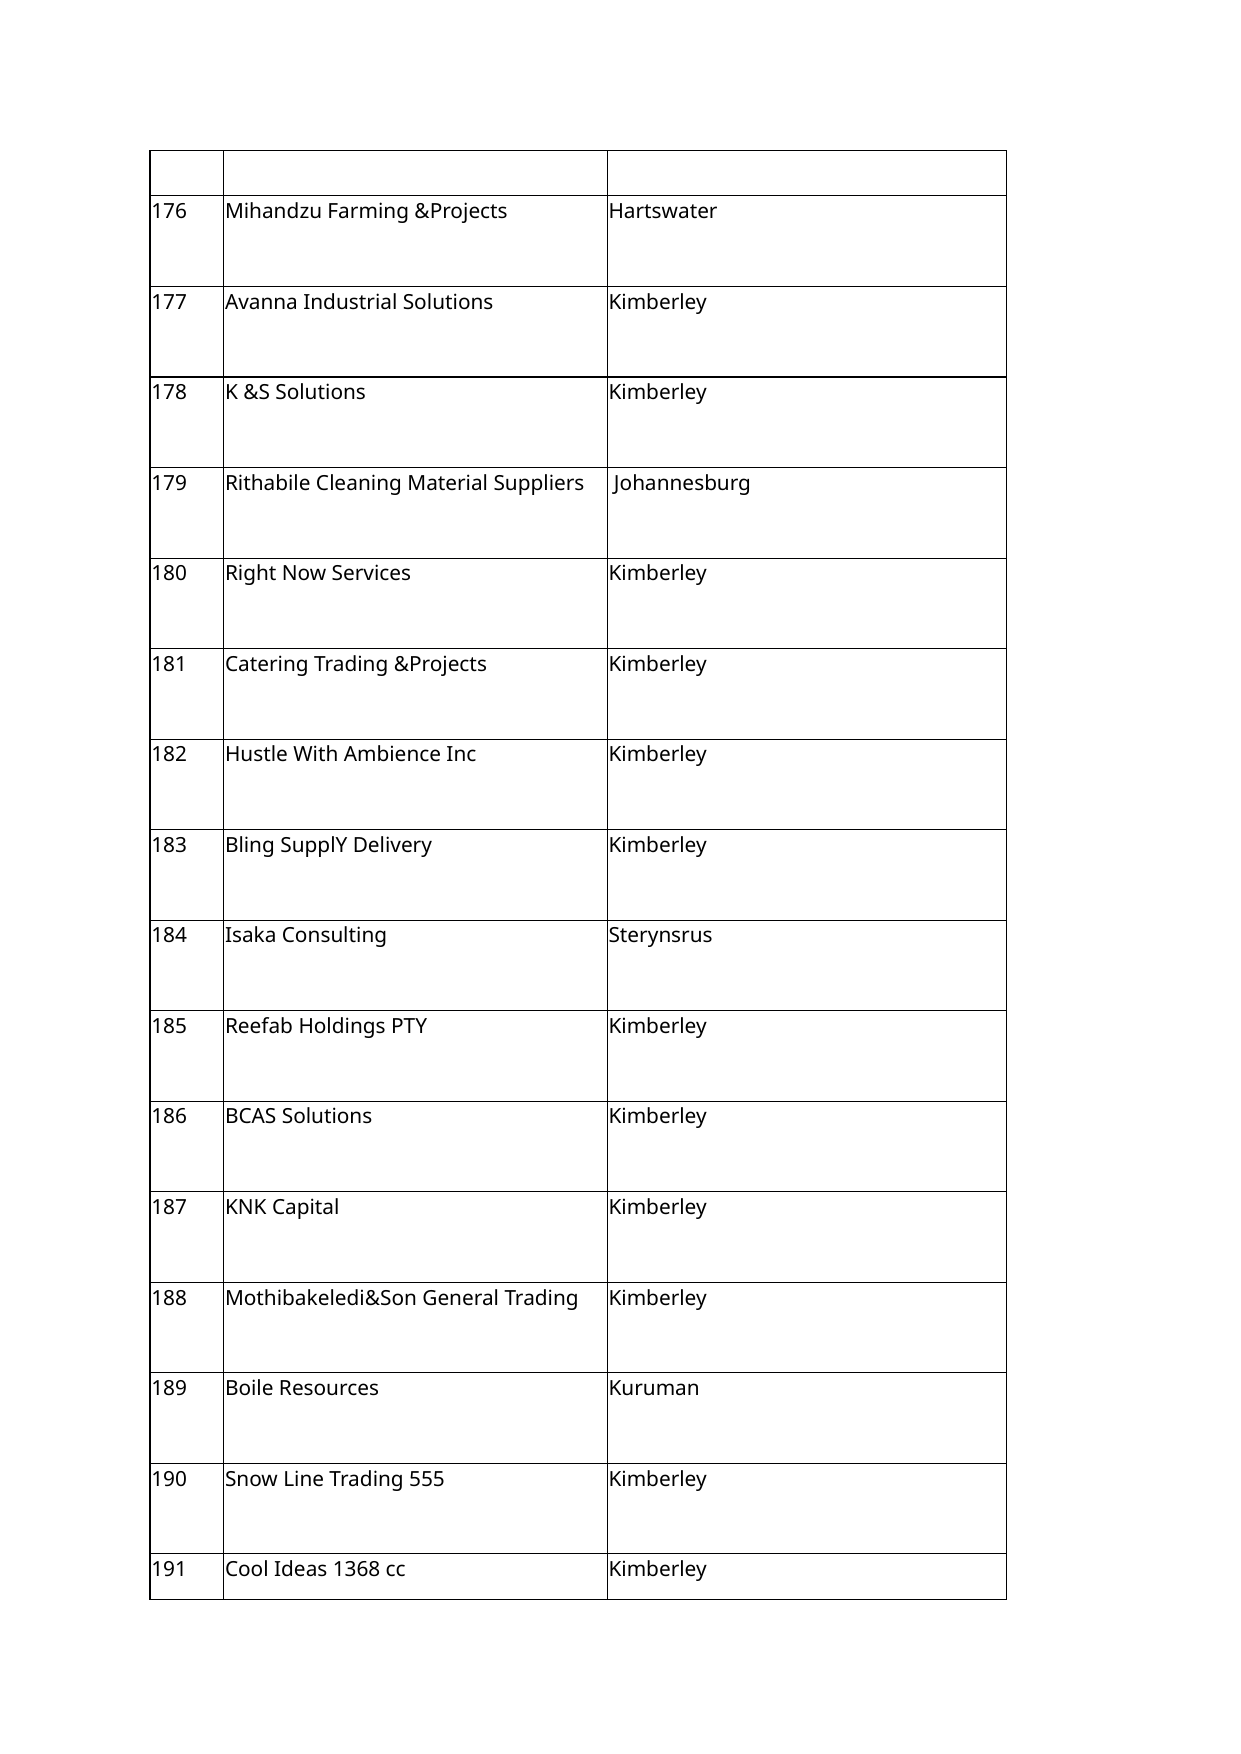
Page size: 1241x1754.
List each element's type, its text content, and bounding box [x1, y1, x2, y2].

table_cell Kimberley [608, 649, 1006, 738]
table_cell Kimberley [608, 287, 1006, 376]
table_cell Kimberley [608, 1102, 1006, 1191]
table_cell Kimberley [608, 1464, 1006, 1553]
table_cell Mihandzu Farming &Projects [224, 196, 607, 286]
table_cell Kimberley [608, 1554, 1006, 1599]
table_cell 176 [151, 196, 223, 286]
table_cell Snow Line Trading 555 [224, 1464, 607, 1553]
table_cell Johannesburg [608, 468, 1006, 557]
table_cell 182 [151, 740, 223, 829]
table_cell Bling SupplY Delivery [224, 830, 607, 919]
table_cell 189 [151, 1373, 223, 1463]
table_cell BCAS Solutions [224, 1102, 607, 1191]
table_cell Right Now Services [224, 559, 607, 648]
table_cell Sterynsrus [608, 921, 1006, 1010]
table_cell 188 [151, 1283, 223, 1372]
table_cell 178 [151, 378, 223, 467]
table_cell Kimberley [608, 559, 1006, 648]
table_cell Kimberley [608, 740, 1006, 829]
table_cell 180 [151, 559, 223, 648]
table_cell Hustle With Ambience Inc [224, 740, 607, 829]
table_cell Isaka Consulting [224, 921, 607, 1010]
table_cell Avanna Industrial Solutions [224, 287, 607, 376]
table_cell Kimberley [608, 1011, 1006, 1101]
table_cell KNK Capital [224, 1192, 607, 1282]
table_cell Kimberley [608, 378, 1006, 467]
table_cell 179 [151, 468, 223, 557]
table_cell 181 [151, 649, 223, 738]
table_cell Kuruman [608, 1373, 1006, 1463]
table_cell Kimberley [608, 1192, 1006, 1282]
table_cell [608, 151, 1006, 195]
table_cell Reefab Holdings PTY [224, 1011, 607, 1101]
table_cell 190 [151, 1464, 223, 1553]
table_cell Boile Resources [224, 1373, 607, 1463]
table_cell [224, 151, 607, 195]
table_cell 185 [151, 1011, 223, 1101]
table_cell [151, 151, 223, 195]
table_cell K &S Solutions [224, 378, 607, 467]
table_cell Mothibakeledi&Son General Trading [224, 1283, 607, 1372]
table_cell Rithabile Cleaning Material Suppliers [224, 468, 607, 557]
table_cell 186 [151, 1102, 223, 1191]
table_cell Kimberley [608, 830, 1006, 919]
table_cell 187 [151, 1192, 223, 1282]
table_cell 183 [151, 830, 223, 919]
table_cell Hartswater [608, 196, 1006, 286]
table_cell Kimberley [608, 1283, 1006, 1372]
table_cell 191 [151, 1554, 223, 1599]
table_cell 177 [151, 287, 223, 376]
table_cell 184 [151, 921, 223, 1010]
table_cell Catering Trading &Projects [224, 649, 607, 738]
table_cell Cool Ideas 1368 cc [224, 1554, 607, 1599]
